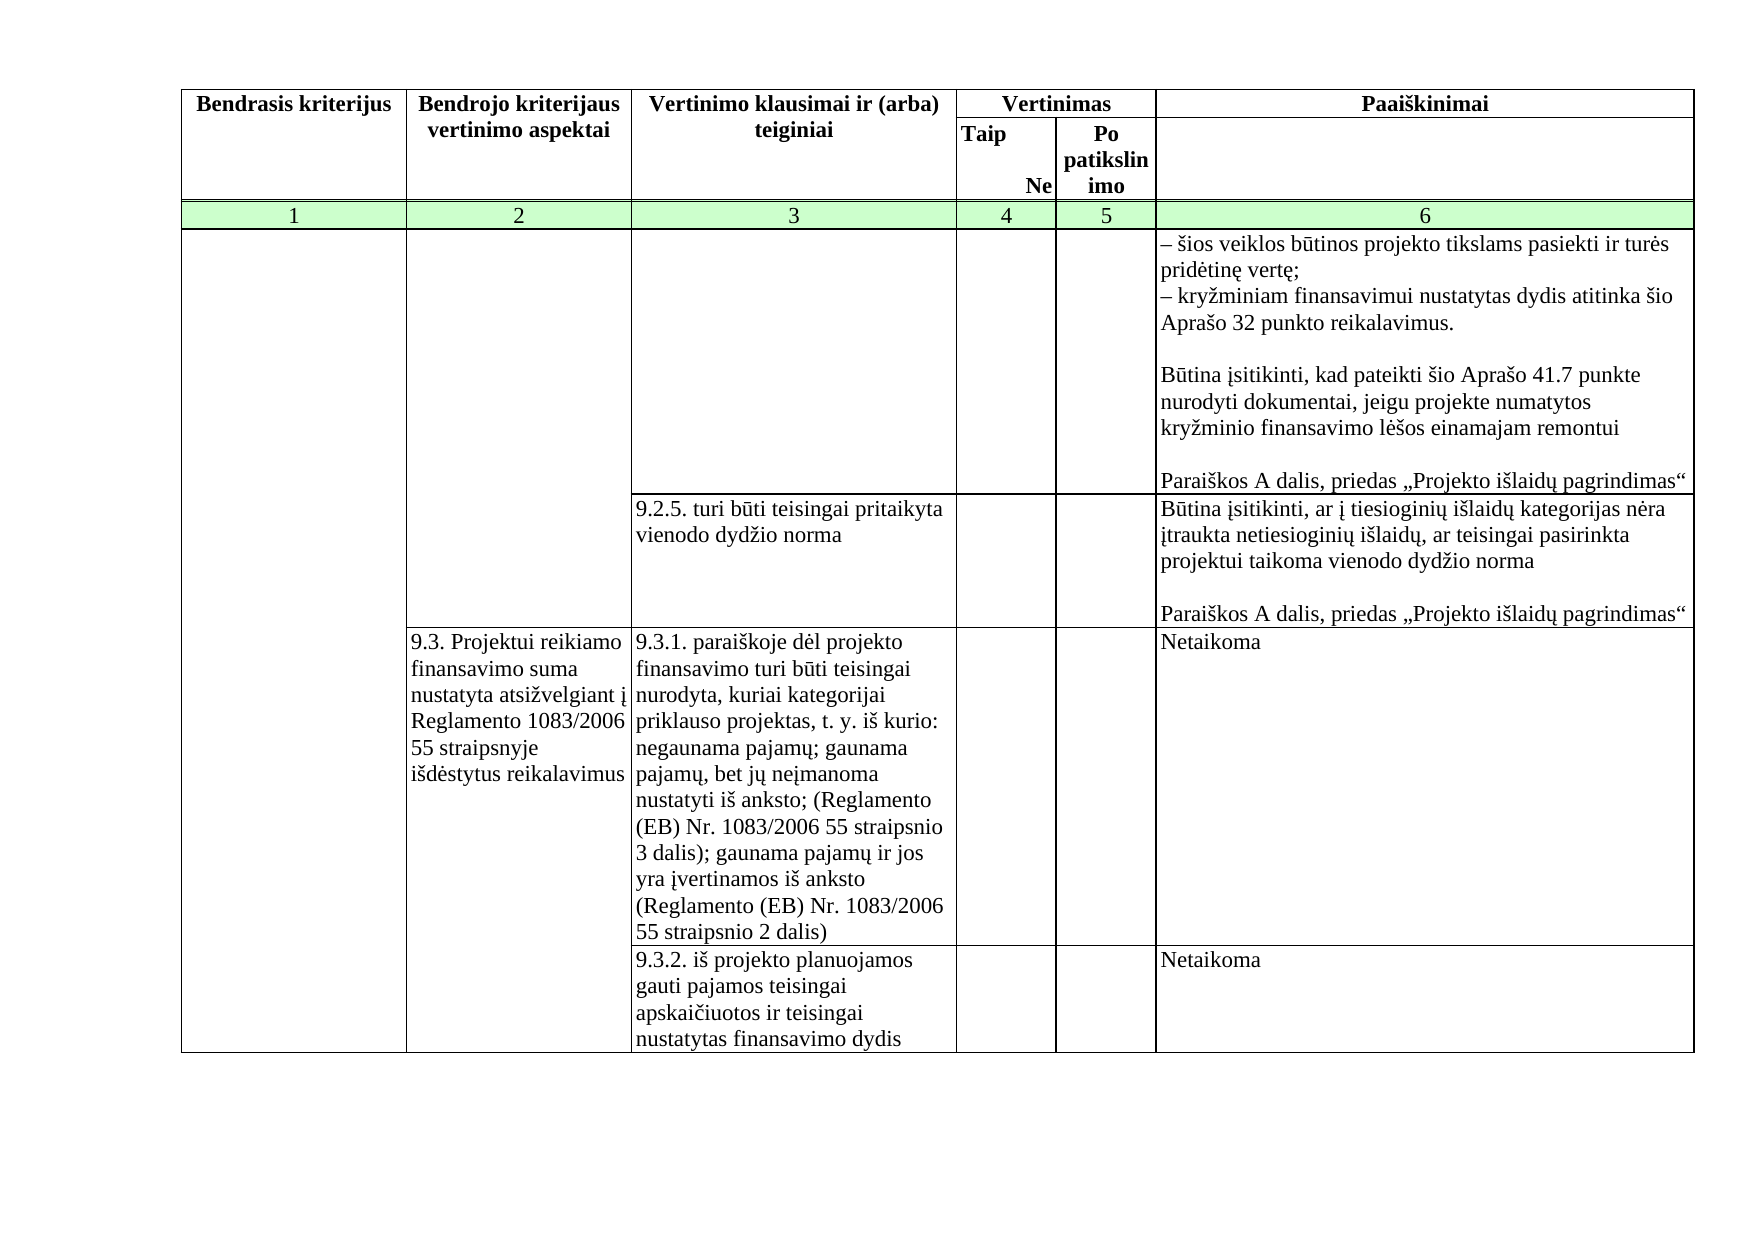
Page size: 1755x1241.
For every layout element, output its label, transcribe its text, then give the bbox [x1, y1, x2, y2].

table_header Paaiškinimai [1157, 90, 1693, 117]
table_cell [182, 230, 406, 1051]
table_header Vertinimas [957, 90, 1155, 117]
table_cell [1157, 118, 1693, 199]
table_header Vertinimo klausimai ir (arba) teiginiai [632, 90, 956, 199]
table_cell [1057, 628, 1155, 944]
table_cell – šios veiklos būtinos projekto tikslams pasiekti ir turės pridėtinę vertę; – kryžminiam finansavimui nustatytas dydis atitinka šio Aprašo 32 punkto reikalavimus. Būtina įsitikinti, kad pateikti šio Aprašo 41.7 punkte nurodyti dokumentai, jeigu projekte numatytos kryžminio finansavimo lėšos einamajam remontui Paraiškos A dalis, priedas „Projekto išlaidų pagrindimas“ [1157, 230, 1693, 493]
table_cell [1057, 495, 1155, 627]
table_cell [957, 946, 1055, 1051]
table_cell [957, 495, 1055, 627]
table_cell [957, 628, 1055, 944]
table_header Bendrasis kriterijus [182, 90, 406, 199]
table_cell [957, 230, 1055, 493]
table_cell Netaikoma [1157, 628, 1693, 944]
table_cell Taip Ne [957, 118, 1055, 199]
table_cell 9.3.1. paraiškoje dėl projekto finansavimo turi būti teisingai nurodyta, kuriai kategorijai priklauso projektas, t. y. iš kurio: negaunama pajamų; gaunama pajamų, bet jų neįmanoma nustatyti iš anksto; (Reglamento (EB) Nr. 1083/2006 55 straipsnio 3 dalis); gaunama pajamų ir jos yra įvertinamos iš anksto (Reglamento (EB) Nr. 1083/2006 55 straipsnio 2 dalis) [632, 628, 956, 944]
table_cell 4 [957, 202, 1055, 228]
table_cell 3 [632, 202, 956, 228]
table_cell 9.3.2. iš projekto planuojamos gauti pajamos teisingai apskaičiuotos ir teisingai nustatytas finansavimo dydis [632, 946, 956, 1051]
table_cell 9.3. Projektui reikiamo finansavimo suma nustatyta atsižvelgiant į Reglamento 1083/2006 55 straipsnyje išdėstytus reikalavimus [407, 628, 631, 1051]
table_cell 6 [1157, 202, 1693, 228]
table_cell Būtina įsitikinti, ar į tiesioginių išlaidų kategorijas nėra įtraukta netiesioginių išlaidų, ar teisingai pasirinkta projektui taikoma vienodo dydžio norma Paraiškos A dalis, priedas „Projekto išlaidų pagrindimas“ [1157, 495, 1693, 627]
table_cell Po patikslinimo [1057, 118, 1155, 199]
table_cell 1 [182, 202, 406, 228]
table_header Bendrojo kriterijaus vertinimo aspektai [407, 90, 631, 199]
table_cell 5 [1057, 202, 1155, 228]
table_cell [1057, 230, 1155, 493]
table_cell 2 [407, 202, 631, 228]
table_cell [1057, 946, 1155, 1051]
table_cell 9.2.5. turi būti teisingai pritaikyta vienodo dydžio norma [632, 495, 956, 627]
table_cell [407, 230, 631, 627]
table_cell Netaikoma [1157, 946, 1693, 1051]
table_cell [632, 230, 956, 493]
